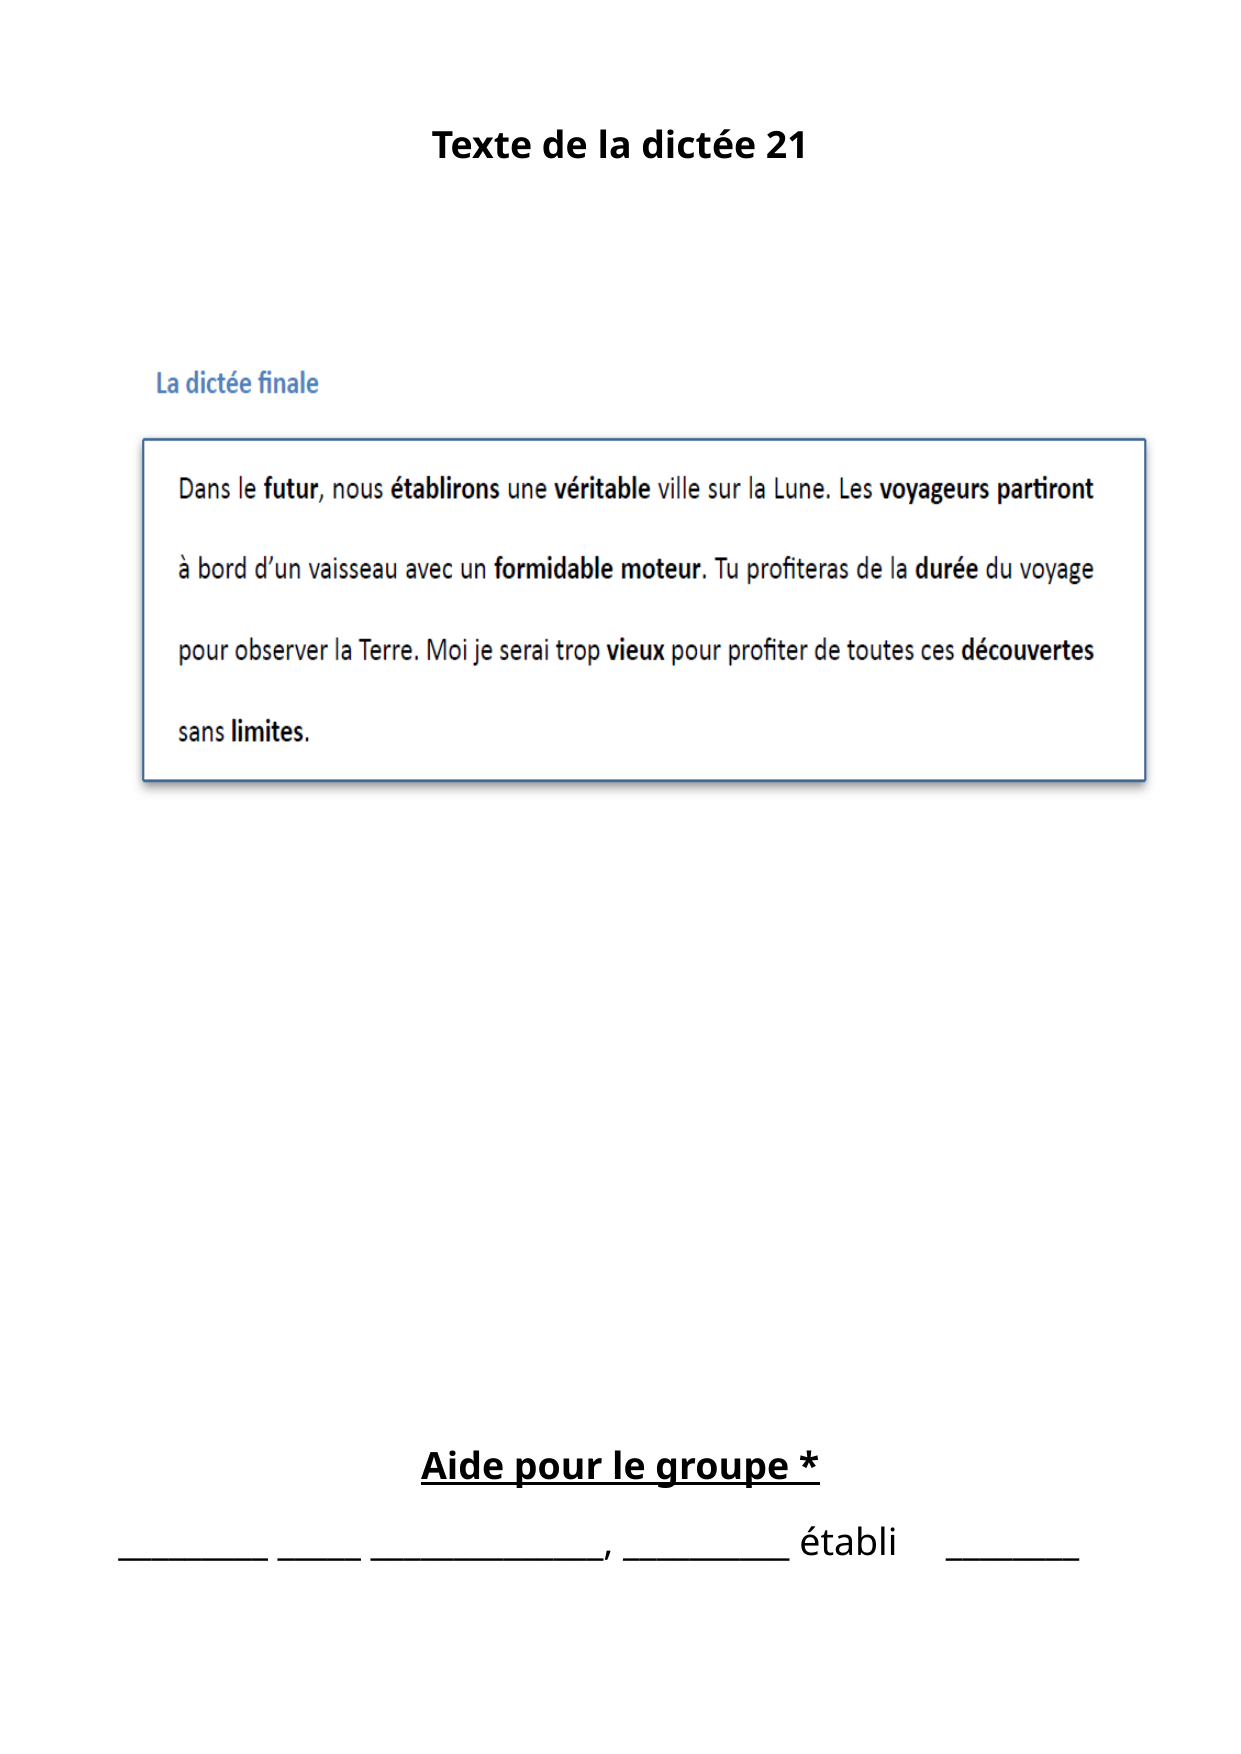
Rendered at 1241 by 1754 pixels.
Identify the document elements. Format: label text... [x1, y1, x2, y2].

picture [118, 361, 1163, 802]
text Texte de la dictée 21 [118, 118, 1122, 169]
text _________ _____ ______________, __________ établi ________ [118, 1516, 1122, 1567]
text Aide pour le groupe * [118, 1439, 1122, 1490]
